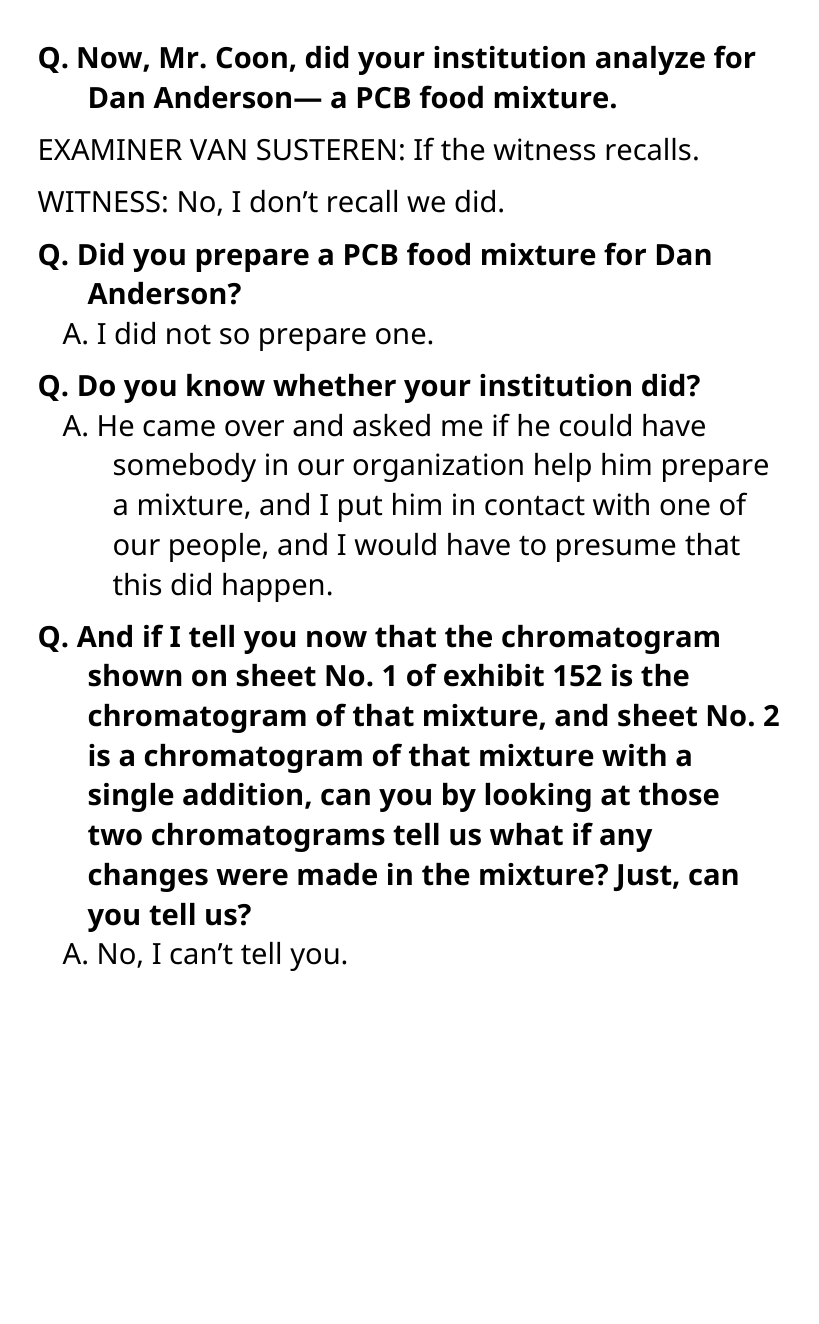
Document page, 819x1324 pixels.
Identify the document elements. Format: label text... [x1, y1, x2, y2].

text WITNESS: No, I don’t recall we did. [37, 182, 781, 221]
text Q. Do you know whether your institution did? [37, 365, 781, 405]
text A. No, I can’t tell you. [62, 933, 781, 973]
text Q. Did you prepare a PCB food mixture for Dan Anderson? [37, 234, 781, 313]
text Q. Now, Mr. Coon, did your institution analyze for Dan Anderson— a PCB food mixture. [37, 37, 781, 117]
text A. He came over and asked me if he could have somebody in our organization help him prepare a mixture, and I put him in contact with one of our people, and I would have to presume that this did happen. [62, 405, 781, 603]
text EXAMINER VAN SUSTEREN: If the witness recalls. [37, 129, 781, 169]
text A. I did not so prepare one. [62, 313, 781, 353]
text Q. And if I tell you now that the chromatogram shown on sheet No. 1 of exhibit 152 is the chromatogram of that mixture, and sheet No. 2 is a chromatogram of that mixture with a single addition, can you by looking at those two chromatograms tell us what if any changes were made in the mixture? Just, can you tell us? [37, 616, 781, 933]
